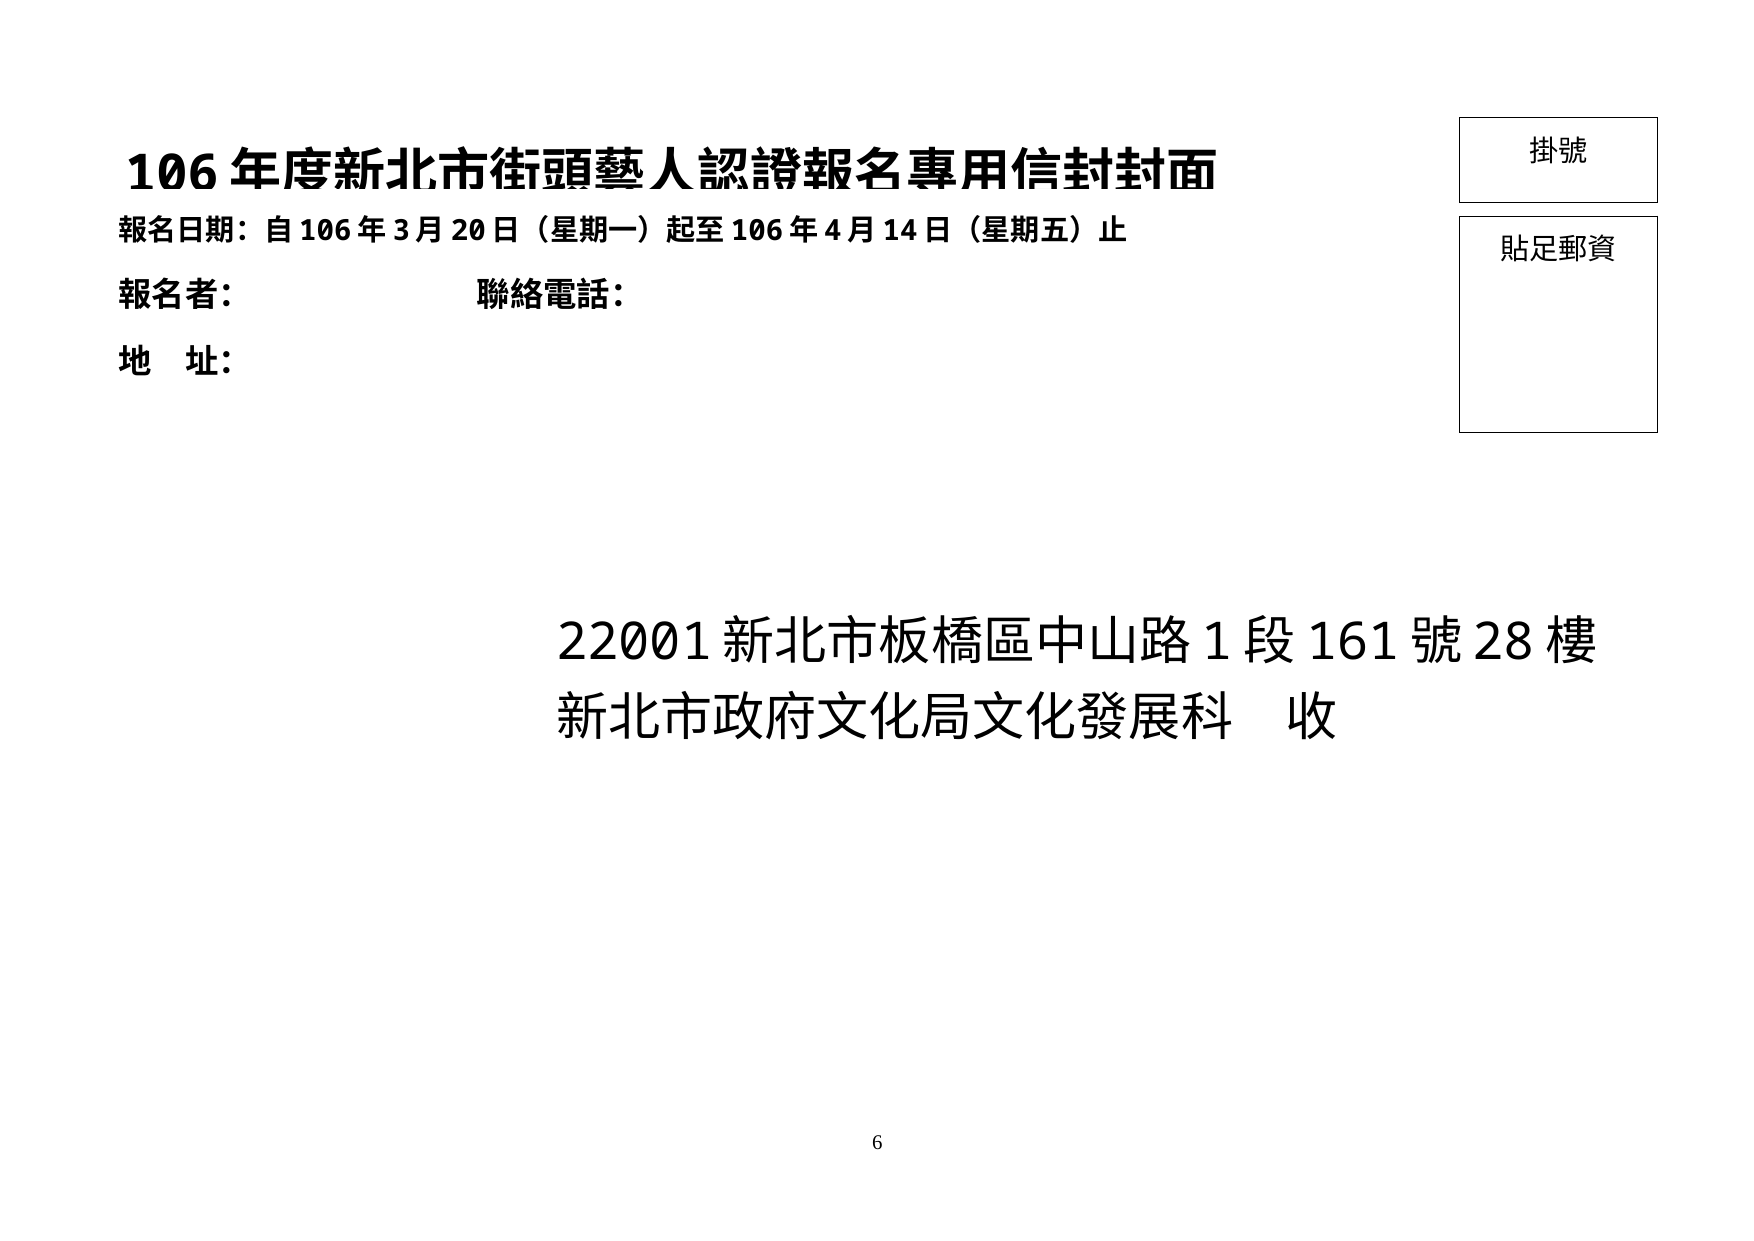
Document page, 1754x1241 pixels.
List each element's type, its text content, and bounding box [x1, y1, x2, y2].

text 地 址： [118, 335, 1459, 383]
text 22001新北市板橋區中山路1段161號28樓 [556, 599, 1655, 675]
text 新北市政府文化局文化發展科 收 [556, 675, 1655, 750]
text 報名者： 聯絡電話： [118, 268, 1459, 316]
text 掛號 [1469, 127, 1648, 169]
text 報名日期：自106年3月20日（星期一）起至106年4月14日（星期五）止 [118, 207, 1636, 249]
text 106年度新北市街頭藝人認證報名專用信封封面 [125, 131, 1232, 189]
text 貼足郵資 [1469, 226, 1648, 268]
